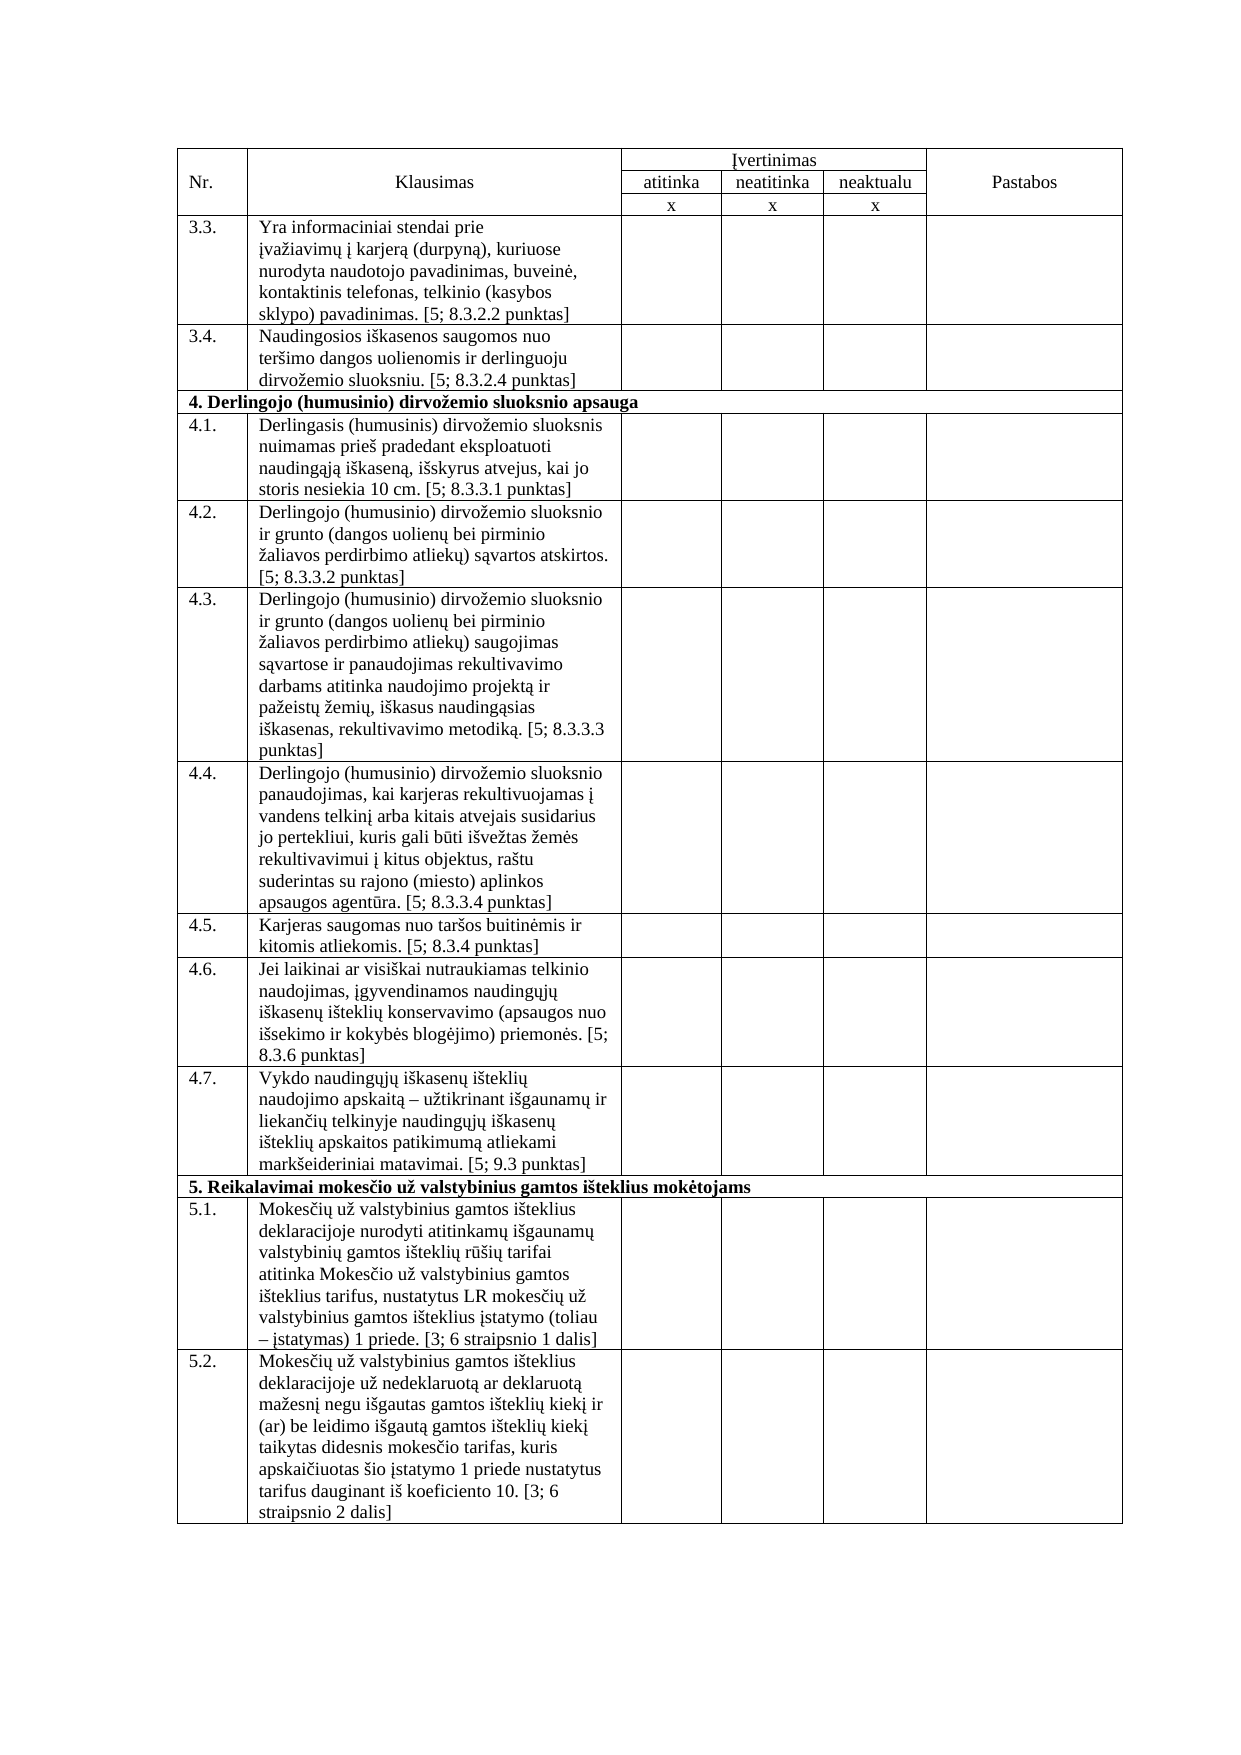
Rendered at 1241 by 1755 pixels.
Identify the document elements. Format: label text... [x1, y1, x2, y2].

table_cell Mokesčių už valstybinius gamtos išteklius deklaracijoje nurodyti atitinkamų išgaunamų valstybinių gamtos išteklių rūšių tarifai atitinka Mokesčio už valstybinius gamtos išteklius tarifus, nustatytus LR mokesčių už valstybinius gamtos išteklius įstatymo (toliau – įstatymas) 1 priede. [3; 6 straipsnio 1 dalis] [248, 1198, 621, 1349]
table_cell 4.2. [178, 501, 247, 587]
table_cell [927, 1198, 1122, 1349]
table_cell [927, 914, 1122, 957]
table_cell [927, 588, 1122, 761]
table_cell [927, 414, 1122, 500]
table_cell [824, 414, 926, 500]
table_cell Vykdo naudingųjų iškasenų išteklių naudojimo apskaitą – užtikrinant išgaunamų ir liekančių telkinyje naudingųjų iškasenų išteklių apskaitos patikimumą atliekami markšeideriniai matavimai. [5; 9.3 punktas] [248, 1067, 621, 1174]
table_cell 4.7. [178, 1067, 247, 1174]
table_cell [1039, 391, 1076, 413]
table_cell 4.6. [178, 958, 247, 1066]
table_cell [622, 588, 721, 761]
table_cell 4.3. [178, 588, 247, 761]
table_cell [722, 1067, 823, 1174]
table_cell [927, 216, 1122, 324]
table_cell [964, 391, 1013, 413]
table_cell [1039, 1176, 1076, 1197]
table_cell [722, 588, 823, 761]
table_cell [939, 1176, 963, 1197]
table_cell [939, 391, 963, 413]
table_cell [622, 1198, 721, 1349]
table_cell [1014, 1176, 1038, 1197]
table_cell [622, 1350, 721, 1523]
table_header Nr. [178, 149, 247, 215]
table_cell [824, 762, 926, 913]
table_cell 5.1. [178, 1198, 247, 1349]
table_cell [824, 325, 926, 390]
table_cell Mokesčių už valstybinius gamtos išteklius deklaracijoje už nedeklaruotą ar deklaruotą mažesnį negu išgautas gamtos išteklių kiekį ir (ar) be leidimo išgautą gamtos išteklių kiekį taikytas didesnis mokesčio tarifas, kuris apskaičiuotas šio įstatymo 1 priede nustatytus tarifus dauginant iš koeficiento 10. [3; 6 straipsnio 2 dalis] [248, 1350, 621, 1523]
table_cell [622, 762, 721, 913]
table_cell 3.4. [178, 325, 247, 390]
table_cell [622, 216, 721, 324]
table_cell Yra informaciniai stendai prie įvažiavimų į karjerą (durpyną), kuriuose nurodyta naudotojo pavadinimas, buveinė, kontaktinis telefonas, telkinio (kasybos sklypo) pavadinimas. [5; 8.3.2.2 punktas] [248, 216, 621, 324]
table_cell [1014, 391, 1038, 413]
table_cell [824, 588, 926, 761]
table_cell [722, 414, 823, 500]
table_cell [824, 958, 926, 1066]
table_header Įvertinimas [622, 149, 926, 170]
table_cell [927, 1350, 1122, 1523]
table_cell [722, 762, 823, 913]
table_cell atitinka [622, 171, 721, 193]
table_cell [927, 1067, 1122, 1174]
table_cell [722, 1350, 823, 1523]
table_cell neatitinka [722, 171, 823, 193]
table_cell [927, 501, 1122, 587]
table_cell [824, 1198, 926, 1349]
table_cell [722, 914, 823, 957]
table_cell [1076, 391, 1122, 413]
table_cell [722, 501, 823, 587]
table_cell neaktualu [824, 171, 926, 193]
table_cell [622, 914, 721, 957]
table_cell [824, 1350, 926, 1523]
table_cell x [722, 194, 823, 215]
table_cell [824, 216, 926, 324]
table_cell [927, 325, 1122, 390]
table_cell x [622, 194, 721, 215]
table_cell [964, 1176, 1013, 1197]
table_cell [824, 501, 926, 587]
table_cell 4. Derlingojo (humusinio) dirvožemio sluoksnio apsauga [178, 391, 938, 413]
table_cell x [824, 194, 926, 215]
table_cell [722, 1198, 823, 1349]
table_cell 4.5. [178, 914, 247, 957]
table_cell Derlingojo (humusinio) dirvožemio sluoksnio panaudojimas, kai karjeras rekultivuojamas į vandens telkinį arba kitais atvejais susidarius jo pertekliui, kuris gali būti išvežtas žemės rekultivavimui į kitus objektus, raštu suderintas su rajono (miesto) aplinkos apsaugos agentūra. [5; 8.3.3.4 punktas] [248, 762, 621, 913]
table_cell [1076, 1176, 1122, 1197]
table_cell 5. Reikalavimai mokesčio už valstybinius gamtos išteklius mokėtojams [178, 1176, 938, 1197]
table_cell 3.3. [178, 216, 247, 324]
table_cell [722, 325, 823, 390]
table_cell Derlingojo (humusinio) dirvožemio sluoksnio ir grunto (dangos uolienų bei pirminio žaliavos perdirbimo atliekų) sąvartos atskirtos. [5; 8.3.3.2 punktas] [248, 501, 621, 587]
table_cell [622, 501, 721, 587]
table_cell [722, 958, 823, 1066]
table_cell [622, 1067, 721, 1174]
table_cell [927, 958, 1122, 1066]
table_cell [622, 958, 721, 1066]
table_cell 4.4. [178, 762, 247, 913]
table_cell [824, 914, 926, 957]
table_cell [927, 762, 1122, 913]
table_cell Karjeras saugomas nuo taršos buitinėmis ir kitomis atliekomis. [5; 8.3.4 punktas] [248, 914, 621, 957]
table_header Pastabos [927, 149, 1122, 215]
table_cell [722, 216, 823, 324]
table_cell Derlingojo (humusinio) dirvožemio sluoksnio ir grunto (dangos uolienų bei pirminio žaliavos perdirbimo atliekų) saugojimas sąvartose ir panaudojimas rekultivavimo darbams atitinka naudojimo projektą ir pažeistų žemių, iškasus naudingąsias iškasenas, rekultivavimo metodiką. [5; 8.3.3.3 punktas] [248, 588, 621, 761]
table_cell 5.2. [178, 1350, 247, 1523]
table_cell [622, 414, 721, 500]
table_cell Jei laikinai ar visiškai nutraukiamas telkinio naudojimas, įgyvendinamos naudingųjų iškasenų išteklių konservavimo (apsaugos nuo išsekimo ir kokybės blogėjimo) priemonės. [5; 8.3.6 punktas] [248, 958, 621, 1066]
table_cell Derlingasis (humusinis) dirvožemio sluoksnis nuimamas prieš pradedant eksploatuoti naudingąją iškaseną, išskyrus atvejus, kai jo storis nesiekia 10 cm. [5; 8.3.3.1 punktas] [248, 414, 621, 500]
table_cell [622, 325, 721, 390]
table_cell 4.1. [178, 414, 247, 500]
table_header Klausimas [248, 149, 621, 215]
table_cell [824, 1067, 926, 1174]
table_cell Naudingosios iškasenos saugomos nuo teršimo dangos uolienomis ir derlinguoju dirvožemio sluoksniu. [5; 8.3.2.4 punktas] [248, 325, 621, 390]
